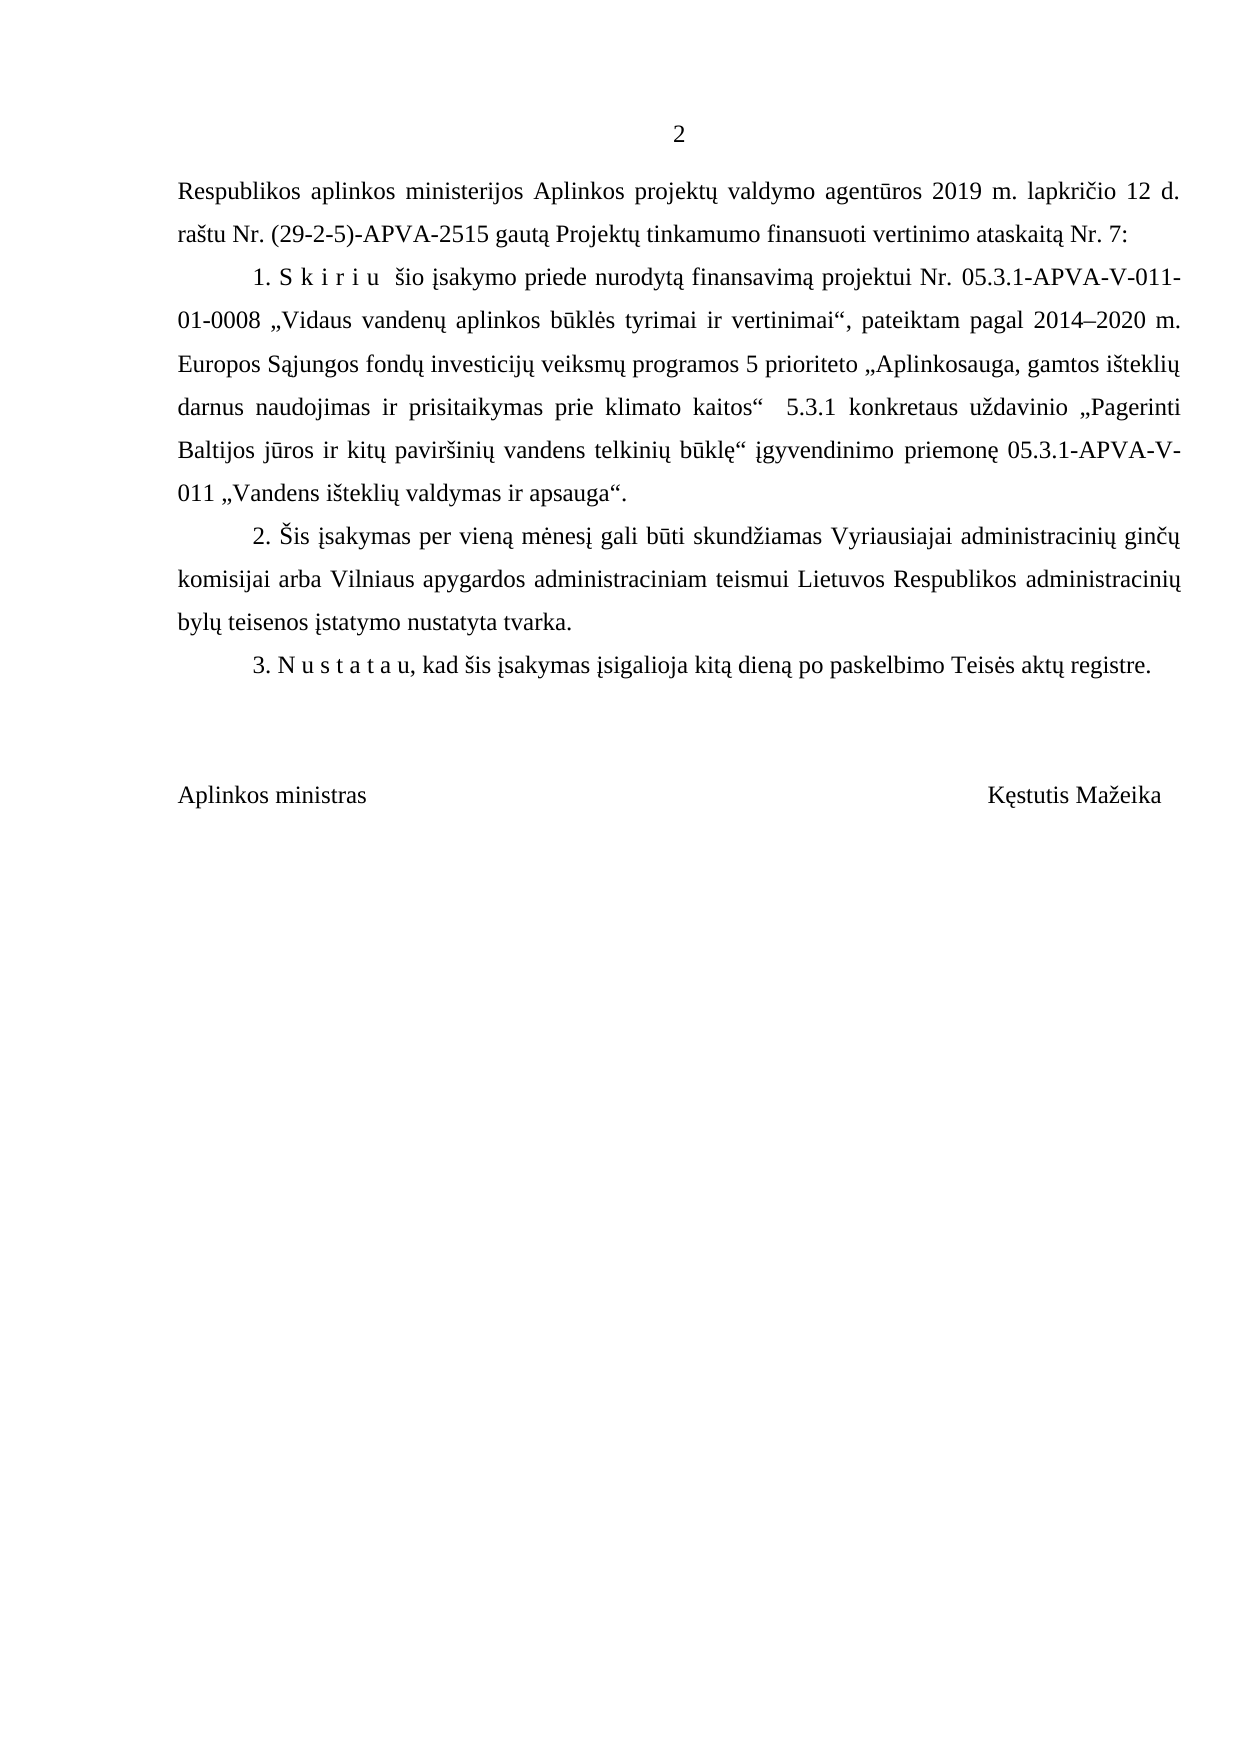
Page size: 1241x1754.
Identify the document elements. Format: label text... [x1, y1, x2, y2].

text 1. S k i r i u šio įsakymo priede nurodytą finansavimą projektui Nr. 05.3.1-APVA-V-011-01-0008 „Vidaus vandenų aplinkos būklės tyrimai ir vertinimai“, pateiktam pagal 2014–2020 m. Europos Sąjungos fondų investicijų veiksmų programos 5 prioriteto „Aplinkosauga, gamtos išteklių darnus naudojimas ir prisitaikymas prie klimato kaitos“ 5.3.1 konkretaus uždavinio „Pagerinti Baltijos jūros ir kitų paviršinių vandens telkinių būklę“ įgyvendinimo priemonę 05.3.1-APVA-V-011 „Vandens išteklių valdymas ir apsauga“. [177, 262, 1181, 507]
text Aplinkos ministras Kęstutis Mažeika [177, 780, 1181, 809]
text 2. Šis įsakymas per vieną mėnesį gali būti skundžiamas Vyriausiajai administracinių ginčų komisijai arba Vilniaus apygardos administraciniam teismui Lietuvos Respublikos administracinių bylų teisenos įstatymo nustatyta tvarka. [177, 521, 1181, 636]
text 3. N u s t a t a u, kad šis įsakymas įsigalioja kitą dieną po paskelbimo Teisės aktų registre. [177, 651, 1181, 679]
text Respublikos aplinkos ministerijos Aplinkos projektų valdymo agentūros 2019 m. lapkričio 12 d. raštu Nr. (29-2-5)-APVA-2515 gautą Projektų tinkamumo finansuoti vertinimo ataskaitą Nr. 7: [177, 176, 1181, 248]
